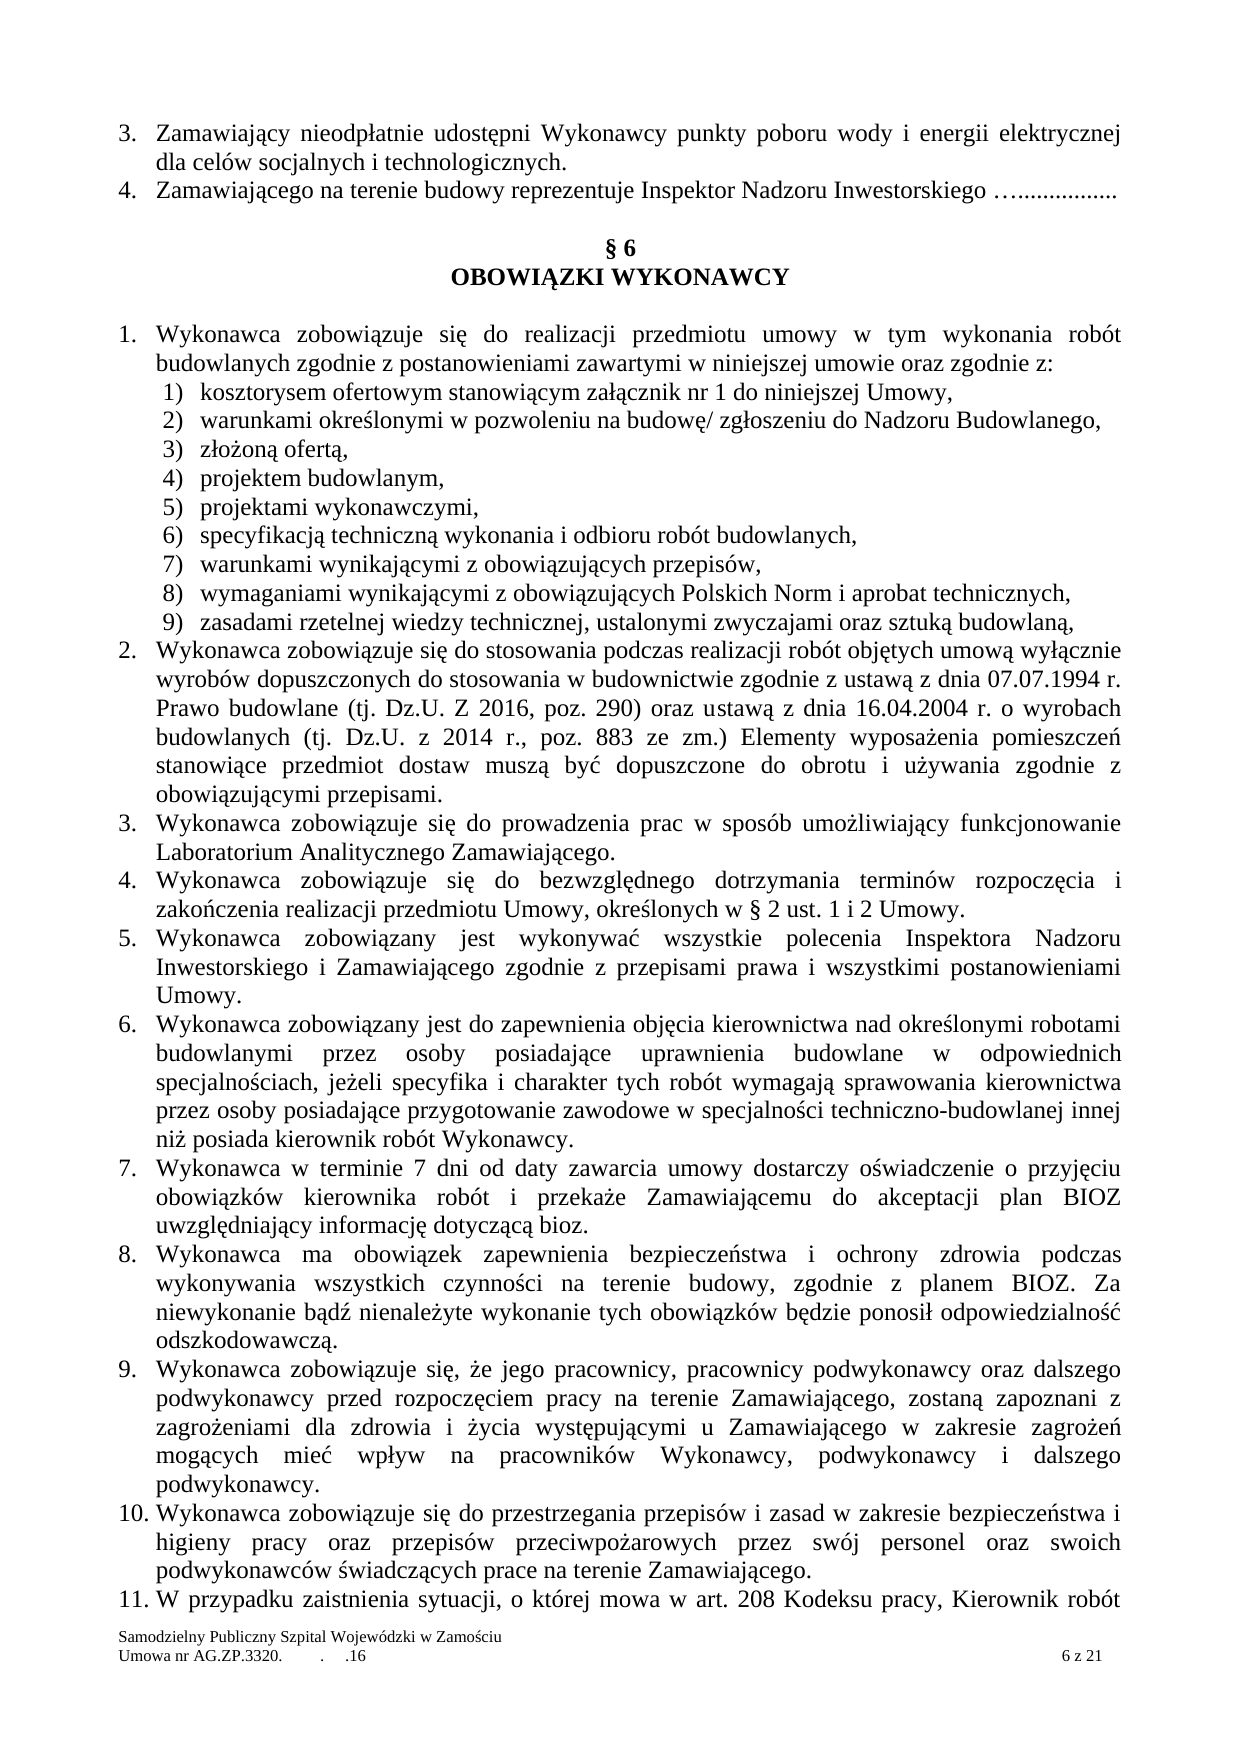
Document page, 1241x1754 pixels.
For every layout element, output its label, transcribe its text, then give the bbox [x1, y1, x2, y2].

list warunkami określonymi w pozwoleniu na budowę/ zgłoszeniu do Nadzoru Budowlanego, [162, 406, 1122, 434]
list Wykonawca zobowiązuje się do przestrzegania przepisów i zasad w zakresie bezpieczeństwa i higieny pracy oraz przepisów przeciwpożarowych przez swój personel oraz swoich podwykonawców świadczących prace na terenie Zamawiającego. [118, 1498, 1122, 1584]
list projektem budowlanym, [162, 463, 1122, 492]
list Wykonawca w terminie 7 dni od daty zawarcia umowy dostarczy oświadczenie o przyjęciu obowiązków kierownika robót i przekaże Zamawiającemu do akceptacji plan BIOZ uwzględniający informację dotyczącą bioz. [118, 1153, 1122, 1239]
list Wykonawca zobowiązuje się do bezwzględnego dotrzymania terminów rozpoczęcia i zakończenia realizacji przedmiotu Umowy, określonych w § 2 ust. 1 i 2 Umowy. [118, 866, 1122, 923]
list wymaganiami wynikającymi z obowiązujących Polskich Norm i aprobat technicznych, [162, 578, 1122, 607]
list Wykonawca zobowiązany jest wykonywać wszystkie polecenia Inspektora Nadzoru Inwestorskiego i Zamawiającego zgodnie z przepisami prawa i wszystkimi postanowieniami Umowy. [118, 923, 1122, 1009]
list Wykonawca zobowiązany jest do zapewnienia objęcia kierownictwa nad określonymi robotami budowlanymi przez osoby posiadające uprawnienia budowlane w odpowiednich specjalnościach, jeżeli specyfika i charakter tych robót wymagają sprawowania kierownictwa przez osoby posiadające przygotowanie zawodowe w specjalności techniczno-budowlanej innej niż posiada kierownik robót Wykonawcy. [118, 1009, 1122, 1153]
list Wykonawca zobowiązuje się do stosowania podczas realizacji robót objętych umową wyłącznie wyrobów dopuszczonych do stosowania w budownictwie zgodnie z ustawą z dnia 07.07.1994 r. Prawo budowlane (tj. Dz.U. Z 2016, poz. 290) oraz ustawą z dnia 16.04.2004 r. o wyrobach budowlanych (tj. Dz.U. z 2014 r., poz. 883 ze zm.) Elementy wyposażenia pomieszczeń stanowiące przedmiot dostaw muszą być dopuszczone do obrotu i używania zgodnie z obowiązującymi przepisami. [118, 636, 1122, 808]
text § 6 [118, 233, 1122, 262]
list warunkami wynikającymi z obowiązujących przepisów, [162, 549, 1122, 578]
list W przypadku zaistnienia sytuacji, o której mowa w art. 208 Kodeksu pracy, Kierownik robót [118, 1584, 1122, 1613]
list kosztorysem ofertowym stanowiącym załącznik nr 1 do niniejszej Umowy, [162, 377, 1122, 406]
list Wykonawca zobowiązuje się do prowadzenia prac w sposób umożliwiający funkcjonowanie Laboratorium Analitycznego Zamawiającego. [118, 808, 1122, 866]
list Zamawiającego na terenie budowy reprezentuje Inspektor Nadzoru Inwestorskiego …................ [118, 176, 1122, 204]
list projektami wykonawczymi, [162, 492, 1122, 521]
list złożoną ofertą, [162, 434, 1122, 463]
list zasadami rzetelnej wiedzy technicznej, ustalonymi zwyczajami oraz sztuką budowlaną, [162, 607, 1122, 636]
text OBOWIĄZKI WYKONAWCY [118, 262, 1122, 291]
list Wykonawca ma obowiązek zapewnienia bezpieczeństwa i ochrony zdrowia podczas wykonywania wszystkich czynności na terenie budowy, zgodnie z planem BIOZ. Za niewykonanie bądź nienależyte wykonanie tych obowiązków będzie ponosił odpowiedzialność odszkodowawczą. [118, 1239, 1122, 1354]
list Wykonawca zobowiązuje się, że jego pracownicy, pracownicy podwykonawcy oraz dalszego podwykonawcy przed rozpoczęciem pracy na terenie Zamawiającego, zostaną zapoznani z zagrożeniami dla zdrowia i życia występującymi u Zamawiającego w zakresie zagrożeń mogących mieć wpływ na pracowników Wykonawcy, podwykonawcy i dalszego podwykonawcy. [118, 1354, 1122, 1498]
list Zamawiający nieodpłatnie udostępni Wykonawcy punkty poboru wody i energii elektrycznej dla celów socjalnych i technologicznych. [118, 118, 1122, 176]
list Wykonawca zobowiązuje się do realizacji przedmiotu umowy w tym wykonania robót budowlanych zgodnie z postanowieniami zawartymi w niniejszej umowie oraz zgodnie z: [118, 319, 1122, 377]
list specyfikacją techniczną wykonania i odbioru robót budowlanych, [162, 521, 1122, 549]
